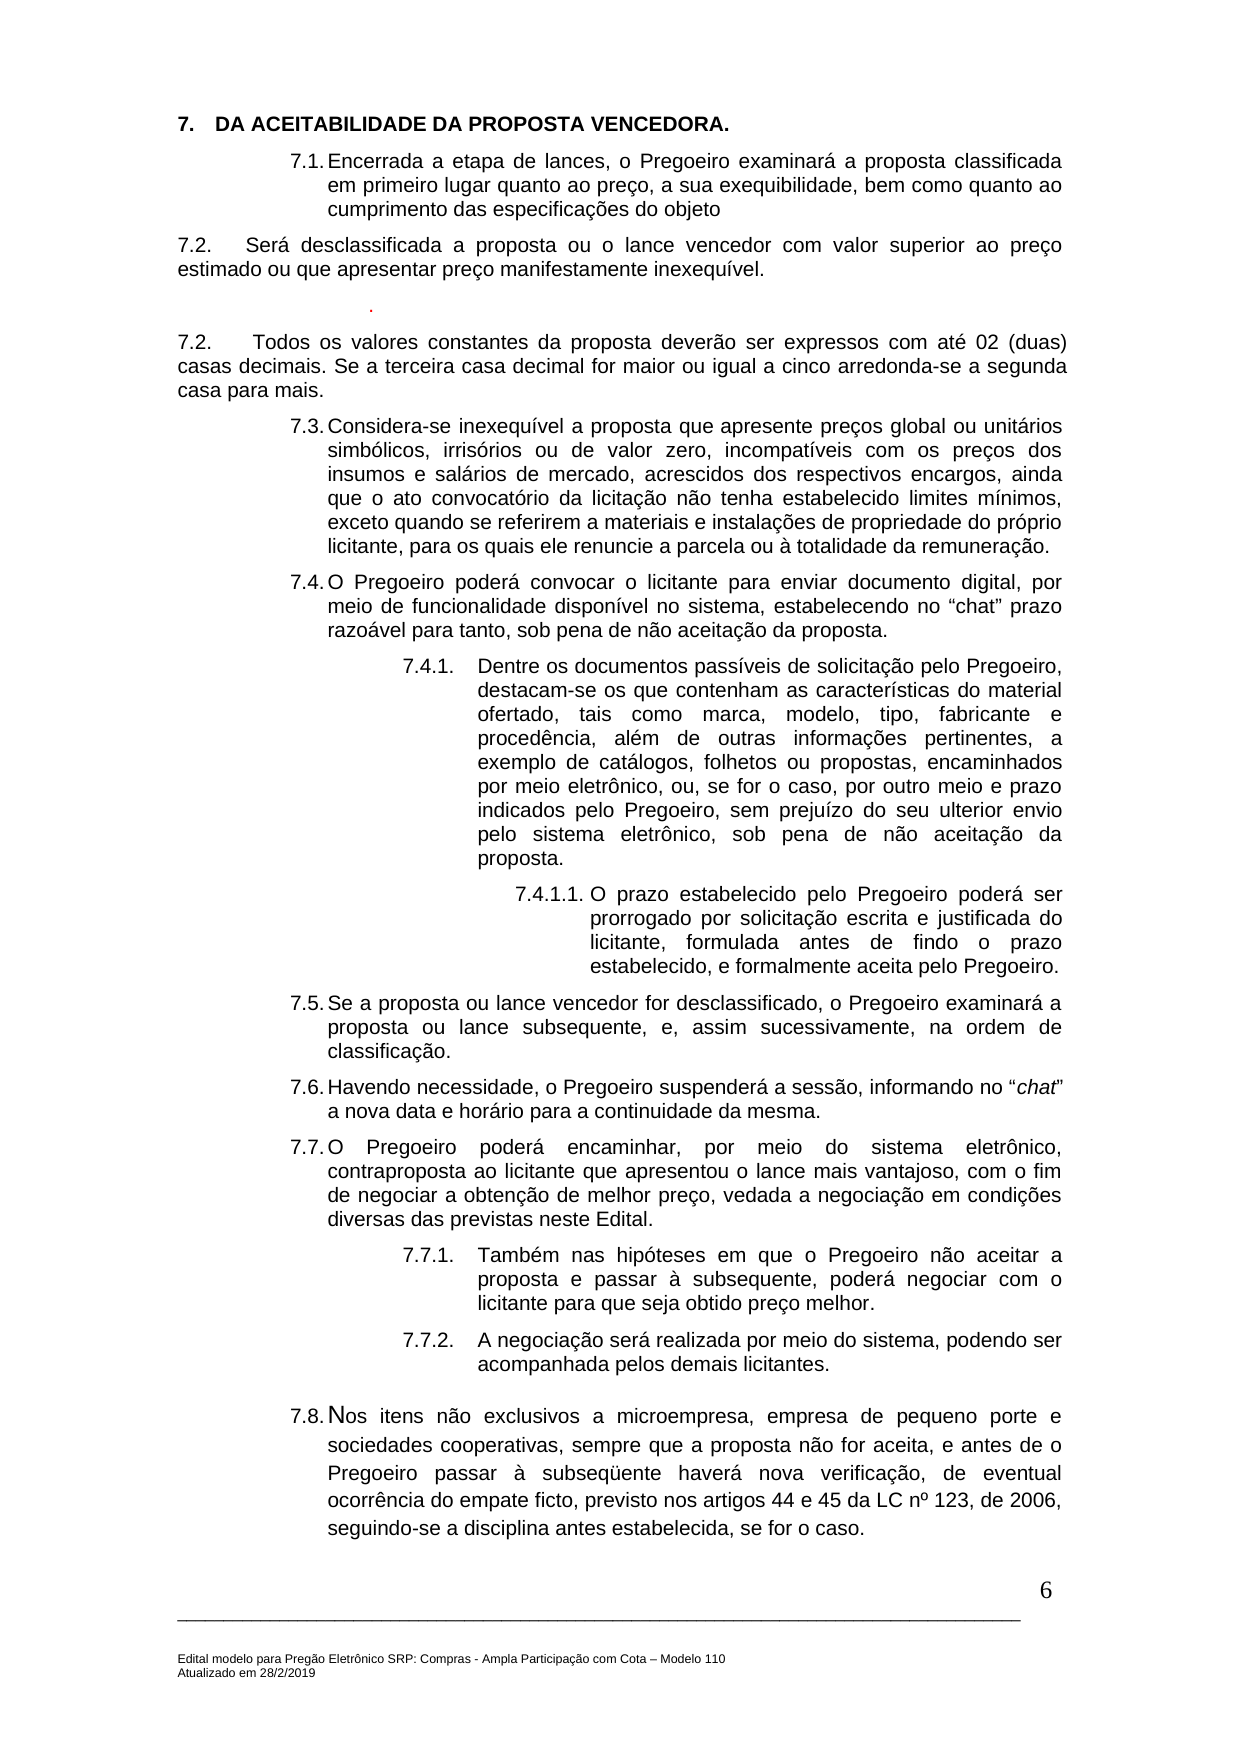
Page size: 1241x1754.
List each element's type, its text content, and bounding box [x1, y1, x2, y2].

list DA ACEITABILIDADE DA PROPOSTA VENCEDORA. [177, 112, 1063, 136]
list Se a proposta ou lance vencedor for desclassificado, o Pregoeiro examinará a proposta ou lance subsequente, e, assim sucessivamente, na ordem de classificação. [290, 991, 1063, 1062]
list Nos itens não exclusivos a microempresa, empresa de pequeno porte e sociedades cooperativas, sempre que a proposta não for aceita, e antes de o Pregoeiro passar à subseqüente haverá nova verificação, de eventual ocorrência do empate ficto, previsto nos artigos 44 e 45 da LC nº 123, de 2006, seguindo-se a disciplina antes estabelecida, se for o caso. [290, 1401, 1063, 1539]
list O Pregoeiro poderá convocar o licitante para enviar documento digital, por meio de funcionalidade disponível no sistema, estabelecendo no “chat” prazo razoável para tanto, sob pena de não aceitação da proposta. [290, 570, 1063, 642]
text 7.2. Será desclassificada a proposta ou o lance vencedor com valor superior ao preço estimado ou que apresentar preço manifestamente inexequível. [177, 233, 1063, 281]
list A negociação será realizada por meio do sistema, podendo ser acompanhada pelos demais licitantes. [402, 1328, 1063, 1376]
list Dentre os documentos passíveis de solicitação pelo Pregoeiro, destacam-se os que contenham as características do material ofertado, tais como marca, modelo, tipo, fabricante e procedência, além de outras informações pertinentes, a exemplo de catálogos, folhetos ou propostas, encaminhados por meio eletrônico, ou, se for o caso, por outro meio e prazo indicados pelo Pregoeiro, sem prejuízo do seu ulterior envio pelo sistema eletrônico, sob pena de não aceitação da proposta. [402, 654, 1063, 870]
list Encerrada a etapa de lances, o Pregoeiro examinará a proposta classificada em primeiro lugar quanto ao preço, a sua exequibilidade, bem como quanto ao cumprimento das especificações do objeto [290, 149, 1063, 221]
text . [177, 293, 1063, 317]
list Também nas hipóteses em que o Pregoeiro não aceitar a proposta e passar à subsequente, poderá negociar com o licitante para que seja obtido preço melhor. [402, 1243, 1063, 1315]
list Considera-se inexequível a proposta que apresente preços global ou unitários simbólicos, irrisórios ou de valor zero, incompatíveis com os preços dos insumos e salários de mercado, acrescidos dos respectivos encargos, ainda que o ato convocatório da licitação não tenha estabelecido limites mínimos, exceto quando se referirem a materiais e instalações de propriedade do próprio licitante, para os quais ele renuncie a parcela ou à totalidade da remuneração. [290, 414, 1063, 558]
list O prazo estabelecido pelo Pregoeiro poderá ser prorrogado por solicitação escrita e justificada do licitante, formulada antes de findo o prazo estabelecido, e formalmente aceita pelo Pregoeiro. [515, 882, 1063, 978]
list Havendo necessidade, o Pregoeiro suspenderá a sessão, informando no “chat” a nova data e horário para a continuidade da mesma. [290, 1075, 1063, 1123]
list O Pregoeiro poderá encaminhar, por meio do sistema eletrônico, contraproposta ao licitante que apresentou o lance mais vantajoso, com o fim de negociar a obtenção de melhor preço, vedada a negociação em condições diversas das previstas neste Edital. [290, 1135, 1063, 1231]
list Todos os valores constantes da proposta deverão ser expressos com até 02 (duas) casas decimais. Se a terceira casa decimal for maior ou igual a cinco arredonda-se a segunda casa para mais. [177, 329, 1069, 401]
